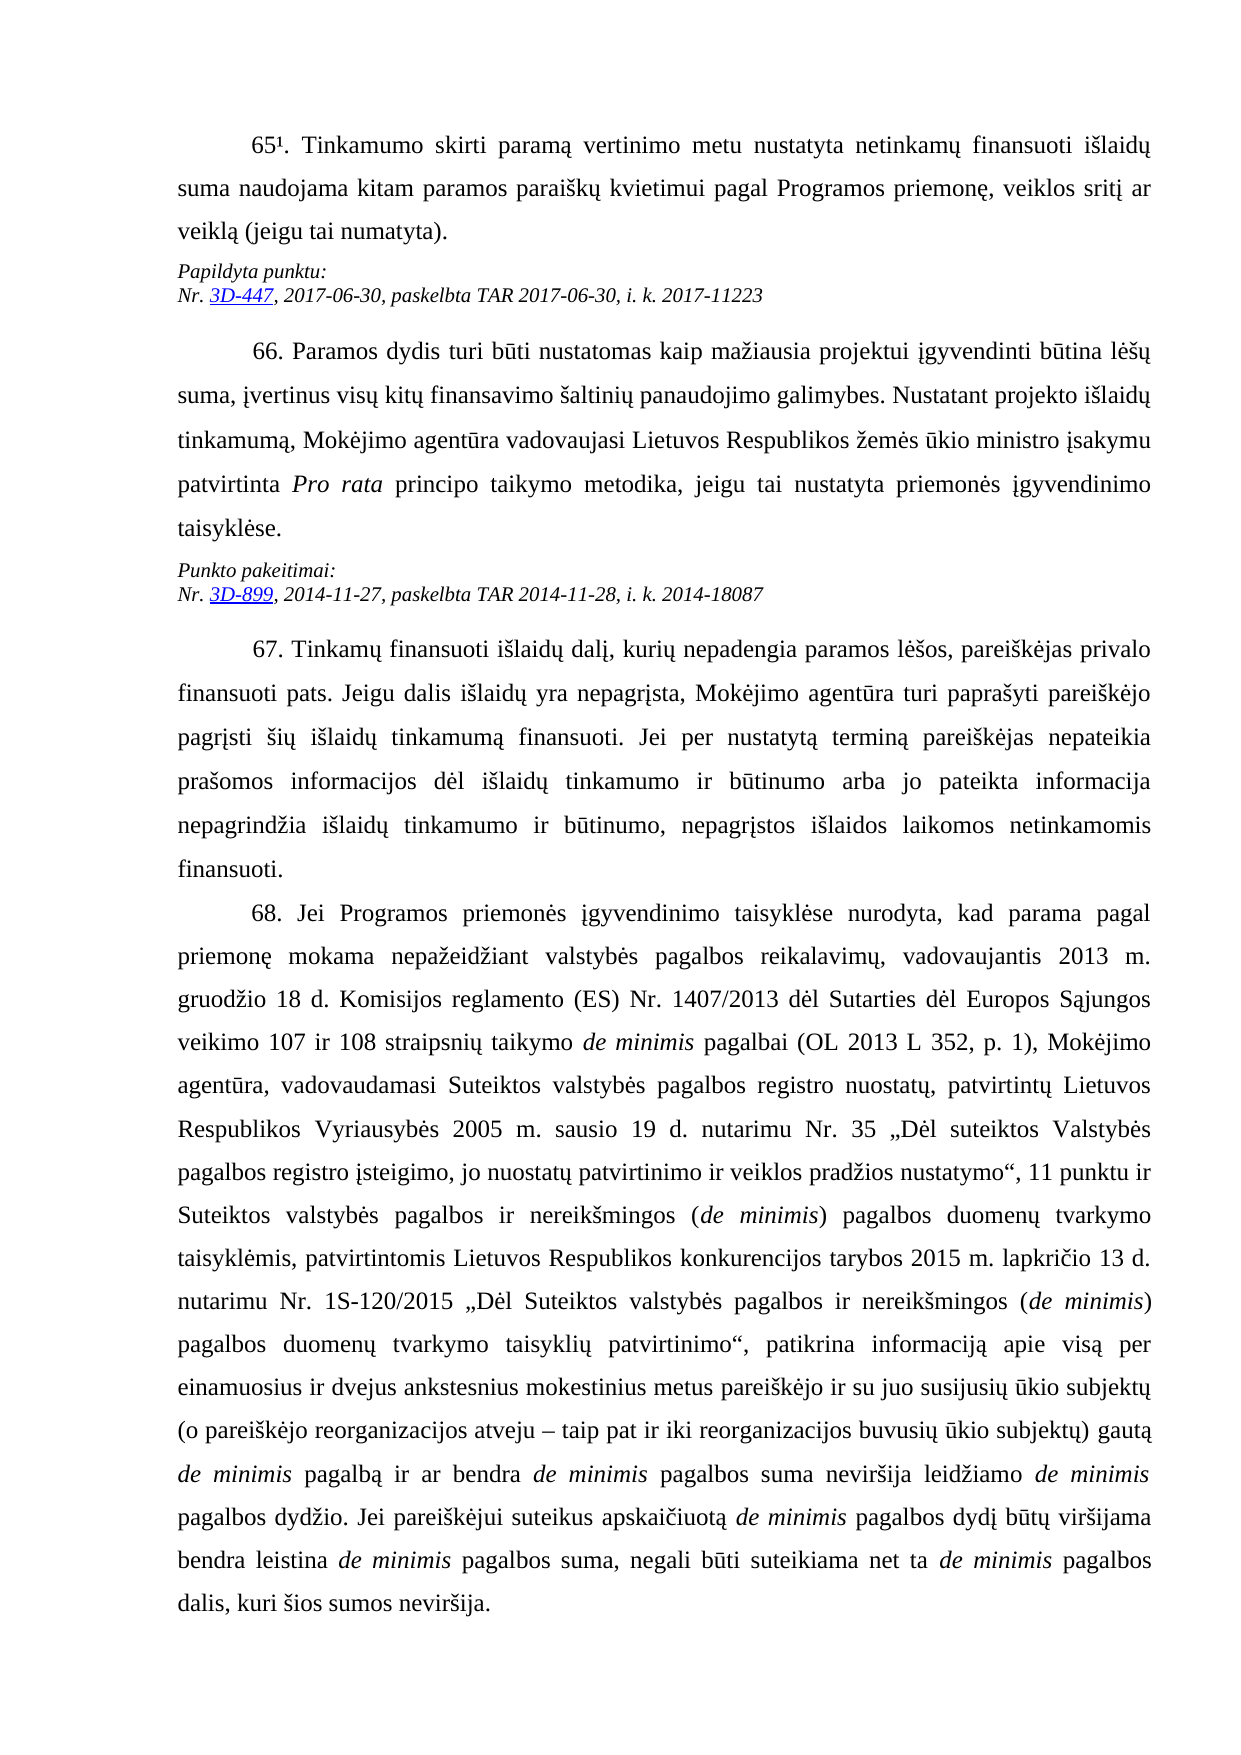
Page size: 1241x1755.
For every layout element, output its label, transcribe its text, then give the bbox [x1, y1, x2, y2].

text 66. Paramos dydis turi būti nustatomas kaip mažiausia projektui įgyvendinti būtina lėšų suma, įvertinus visų kitų finansavimo šaltinių panaudojimo galimybes. Nustatant projekto išlaidų tinkamumą, Mokėjimo agentūra vadovaujasi Lietuvos Respublikos žemės ūkio ministro įsakymu patvirtinta Pro rata principo taikymo metodika, jeigu tai nustatyta priemonės įgyvendinimo taisyklėse. [177, 336, 1152, 542]
text 68. Jei Programos priemonės įgyvendinimo taisyklėse nurodyta, kad parama pagal priemonę mokama nepažeidžiant valstybės pagalbos reikalavimų, vadovaujantis 2013 m. gruodžio 18 d. Komisijos reglamento (ES) Nr. 1407/2013 dėl Sutarties dėl Europos Sąjungos veikimo 107 ir 108 straipsnių taikymo de minimis pagalbai (OL 2013 L 352, p. 1), Mokėjimo agentūra, vadovaudamasi Suteiktos valstybės pagalbos registro nuostatų, patvirtintų Lietuvos Respublikos Vyriausybės 2005 m. sausio 19 d. nutarimu Nr. 35 „Dėl suteiktos Valstybės pagalbos registro įsteigimo, jo nuostatų patvirtinimo ir veiklos pradžios nustatymo“, 11 punktu ir Suteiktos valstybės pagalbos ir nereikšmingos (de minimis) pagalbos duomenų tvarkymo taisyklėmis, patvirtintomis Lietuvos Respublikos konkurencijos tarybos 2015 m. lapkričio 13 d. nutarimu Nr. 1S-120/2015 „Dėl Suteiktos valstybės pagalbos ir nereikšmingos (de minimis) pagalbos duomenų tvarkymo taisyklių patvirtinimo“, patikrina informaciją apie visą per einamuosius ir dvejus ankstesnius mokestinius metus pareiškėjo ir su juo susijusių ūkio subjektų (o pareiškėjo reorganizacijos atveju – taip pat ir iki reorganizacijos buvusių ūkio subjektų) gautą de minimis pagalbą ir ar bendra de minimis pagalbos suma neviršija leidžiamo de minimis pagalbos dydžio. Jei pareiškėjui suteikus apskaičiuotą de minimis pagalbos dydį būtų viršijama bendra leistina de minimis pagalbos suma, negali būti suteikiama net ta de minimis pagalbos dalis, kuri šios sumos neviršija. [177, 898, 1152, 1617]
text Punkto pakeitimai: [177, 557, 1152, 582]
text 67. Tinkamų finansuoti išlaidų dalį, kurių nepadengia paramos lėšos, pareiškėjas privalo finansuoti pats. Jeigu dalis išlaidų yra nepagrįsta, Mokėjimo agentūra turi paprašyti pareiškėjo pagrįsti šių išlaidų tinkamumą finansuoti. Jei per nustatytą terminą pareiškėjas nepateikia prašomos informacijos dėl išlaidų tinkamumo ir būtinumo arba jo pateikta informacija nepagrindžia išlaidų tinkamumo ir būtinumo, nepagrįstos išlaidos laikomos netinkamomis finansuoti. [177, 634, 1152, 883]
text 65¹. Tinkamumo skirti paramą vertinimo metu nustatyta netinkamų finansuoti išlaidų suma naudojama kitam paramos paraiškų kvietimui pagal Programos priemonę, veiklos sritį ar veiklą (jeigu tai numatyta). [177, 130, 1152, 245]
text Nr. 3D-899, 2014-11-27, paskelbta TAR 2014-11-28, i. k. 2014-18087 [177, 582, 1152, 606]
text Nr. 3D-447, 2017-06-30, paskelbta TAR 2017-06-30, i. k. 2017-11223 [177, 283, 1152, 307]
text Papildyta punktu: [177, 259, 1152, 283]
